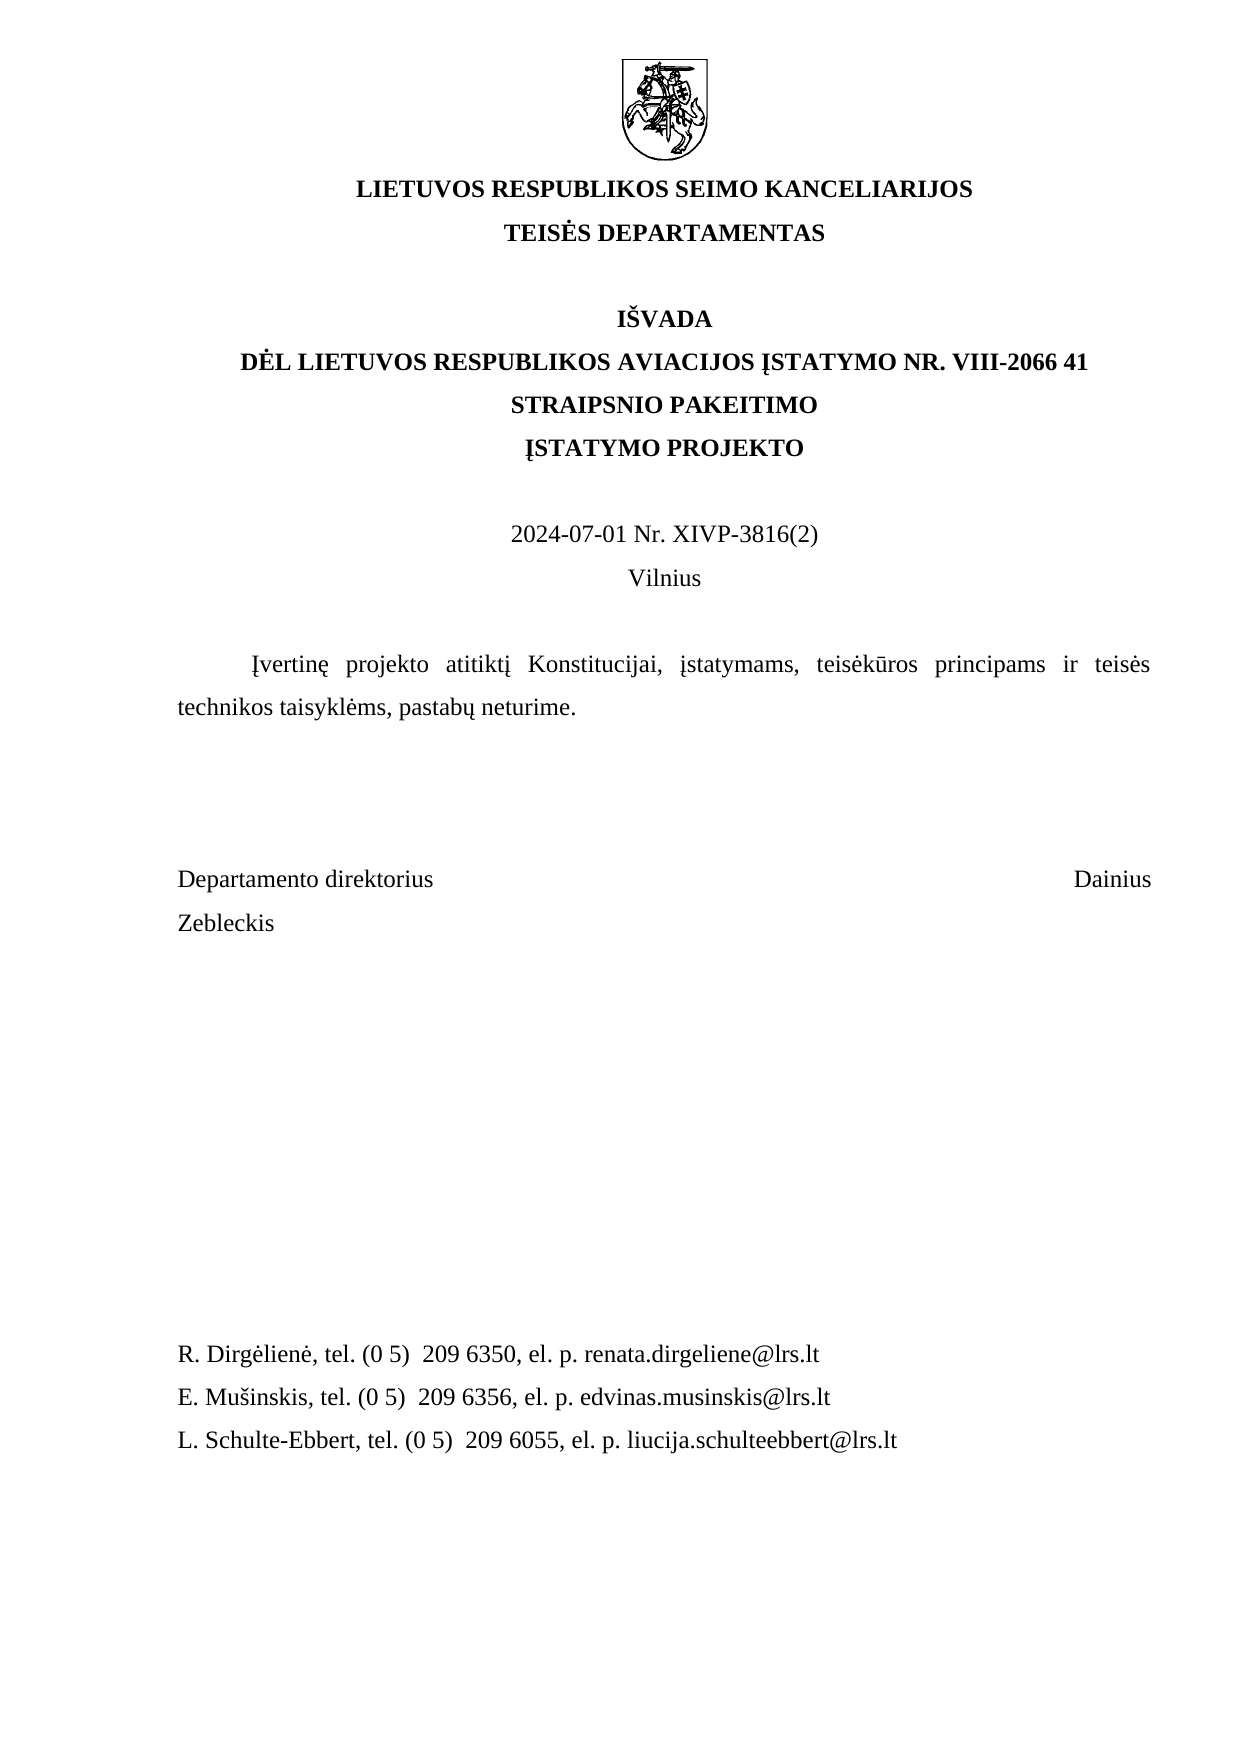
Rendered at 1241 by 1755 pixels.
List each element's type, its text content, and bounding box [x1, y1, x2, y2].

text DĖL LIETUVOS RESPUBLIKOS AVIACIJOS ĮSTATYMO NR. VIII-2066 41 STRAIPSNIO PAKEITIMO [177, 347, 1152, 419]
text Įvertinę projekto atitiktį Konstitucijai, įstatymams, teisėkūros principams ir teisės technikos taisyklėms, pastabų neturime. [177, 649, 1152, 721]
text 2024-07-01 Nr. XIVP-3816(2) [177, 519, 1152, 548]
text ĮSTATYMO PROJEKTO [177, 433, 1152, 462]
text IŠVADA [177, 304, 1152, 333]
text LIETUVOS RESPUBLIKOS SEIMO KANCELIARIJOS [177, 174, 1152, 203]
text R. Dirgėlienė, tel. (0 5) 209 6350, el. p. renata.dirgeliene@lrs.lt [177, 1339, 1152, 1368]
text L. Schulte-Ebbert, tel. (0 5) 209 6055, el. p. liucija.schulteebbert@lrs.lt [177, 1425, 1152, 1454]
text Vilnius [177, 563, 1152, 591]
text E. Mušinskis, tel. (0 5) 209 6356, el. p. edvinas.musinskis@lrs.lt [177, 1382, 1152, 1411]
subtitle TEISĖS DEPARTAMENTAS [177, 218, 1152, 246]
text Departamento direktorius Dainius Zebleckis [177, 864, 1152, 936]
